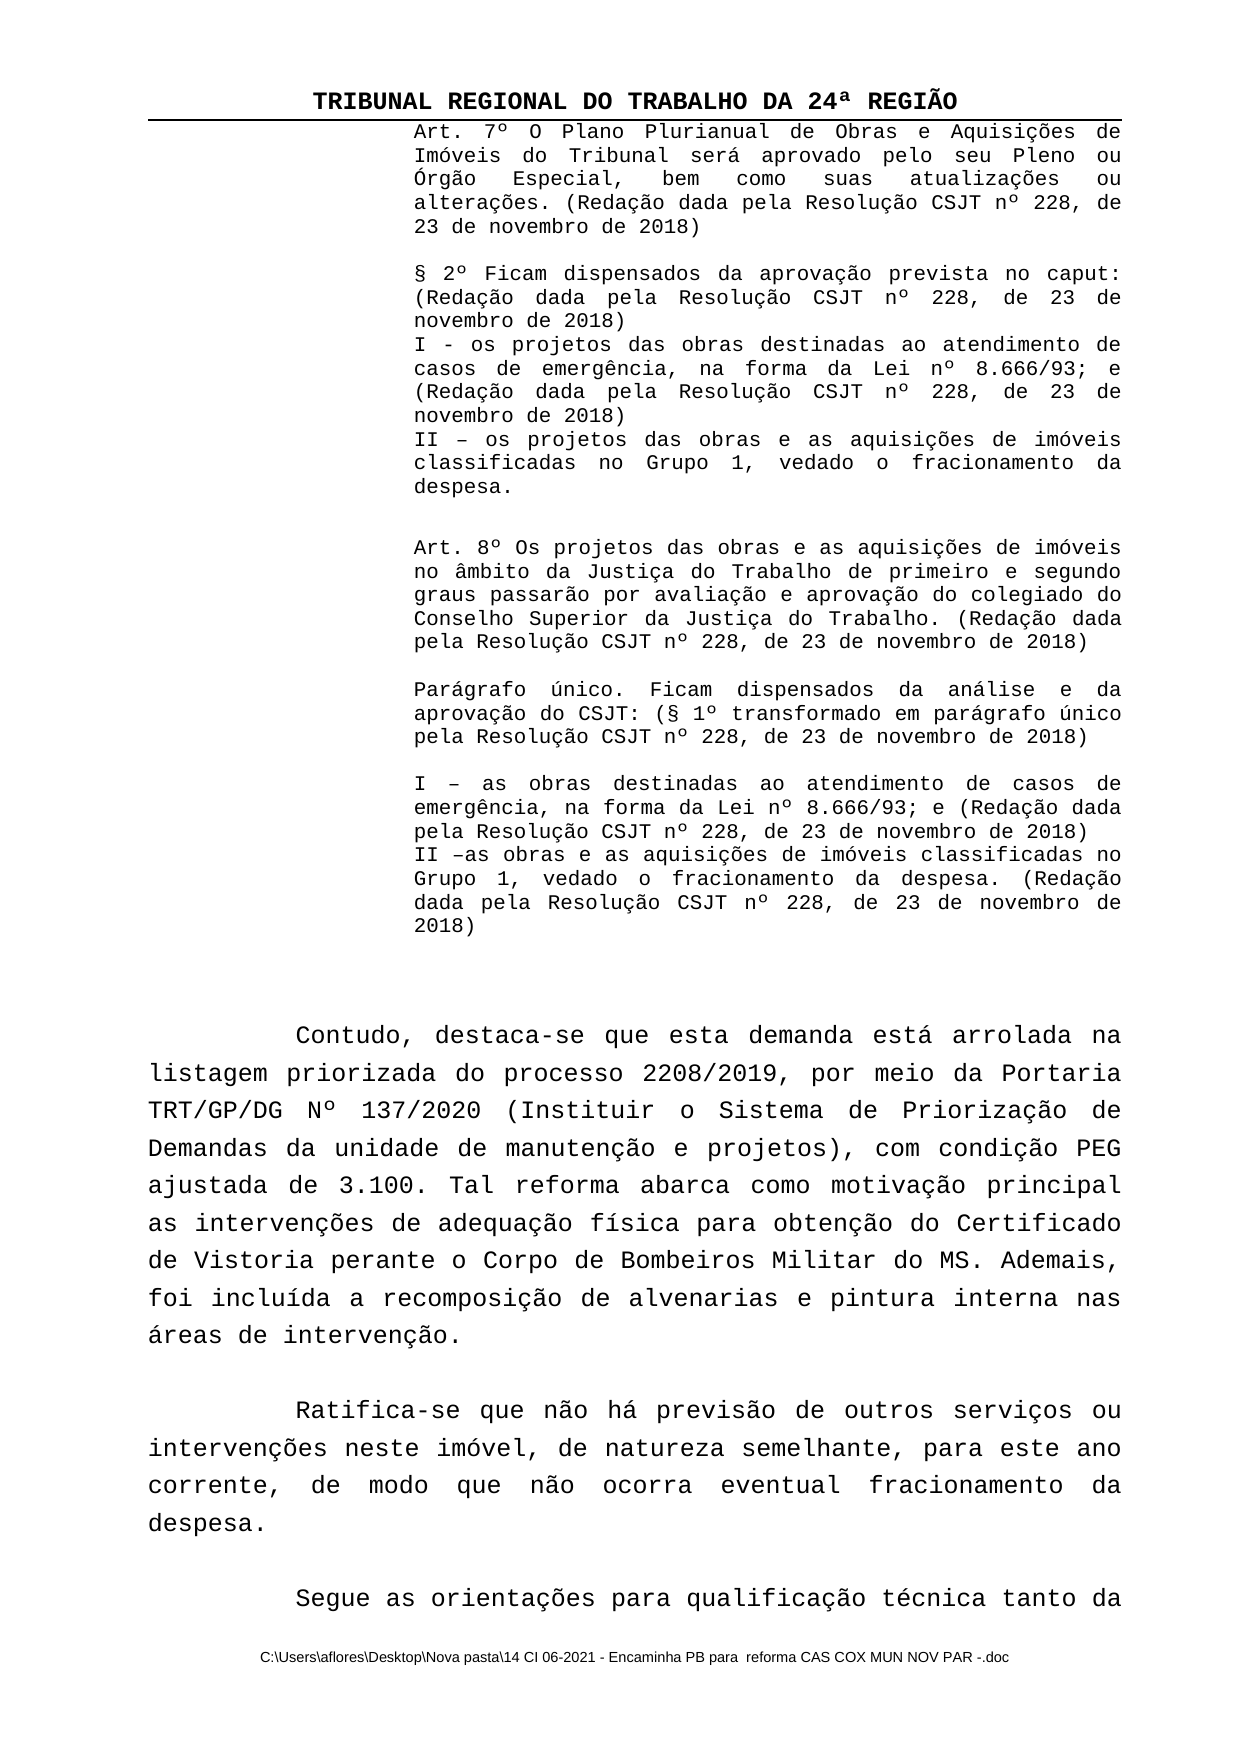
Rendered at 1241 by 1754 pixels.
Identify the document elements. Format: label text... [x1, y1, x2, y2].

text II – os projetos das obras e as aquisições de imóveis classificadas no Grupo 1, vedado o fracionamento da despesa. [413, 428, 1122, 499]
text II –as obras e as aquisições de imóveis classificadas no Grupo 1, vedado o fracionamento da despesa. (Redação dada pela Resolução CSJT nº 228, de 23 de novembro de 2018) [413, 844, 1122, 939]
text Art. 7º O Plano Plurianual de Obras e Aquisições de Imóveis do Tribunal será aprovado pelo seu Pleno ou Órgão Especial, bem como suas atualizações ou alterações. (Redação dada pela Resolução CSJT nº 228, de 23 de novembro de 2018) [413, 121, 1122, 239]
text I – as obras destinadas ao atendimento de casos de emergência, na forma da Lei nº 8.666/93; e (Redação dada pela Resolução CSJT nº 228, de 23 de novembro de 2018) [413, 773, 1122, 844]
text § 2º Ficam dispensados da aprovação prevista no caput: (Redação dada pela Resolução CSJT nº 228, de 23 de novembro de 2018) [413, 263, 1122, 334]
text I - os projetos das obras destinadas ao atendimento de casos de emergência, na forma da Lei nº 8.666/93; e (Redação dada pela Resolução CSJT nº 228, de 23 de novembro de 2018) [413, 334, 1122, 428]
text Art. 8º Os projetos das obras e as aquisições de imóveis no âmbito da Justiça do Trabalho de primeiro e segundo graus passarão por avaliação e aprovação do colegiado do Conselho Superior da Justiça do Trabalho. (Redação dada pela Resolução CSJT nº 228, de 23 de novembro de 2018) [413, 537, 1122, 655]
text Ratifica-se que não há previsão de outros serviços ou intervenções neste imóvel, de natureza semelhante, para este ano corrente, de modo que não ocorra eventual fracionamento da despesa. [148, 1389, 1122, 1539]
text Contudo, destaca-se que esta demanda está arrolada na listagem priorizada do processo 2208/2019, por meio da Portaria TRT/GP/DG Nº 137/2020 (Instituir o Sistema de Priorização de Demandas da unidade de manutenção e projetos), com condição PEG ajustada de 3.100. Tal reforma abarca como motivação principal as intervenções de adequação física para obtenção do Certificado de Vistoria perante o Corpo de Bombeiros Militar do MS. Ademais, foi incluída a recomposição de alvenarias e pintura interna nas áreas de intervenção. [148, 1014, 1122, 1351]
text Segue as orientações para qualificação técnica tanto da [148, 1576, 1122, 1614]
text Parágrafo único. Ficam dispensados da análise e da aprovação do CSJT: (§ 1º transformado em parágrafo único pela Resolução CSJT nº 228, de 23 de novembro de 2018) [413, 679, 1122, 750]
